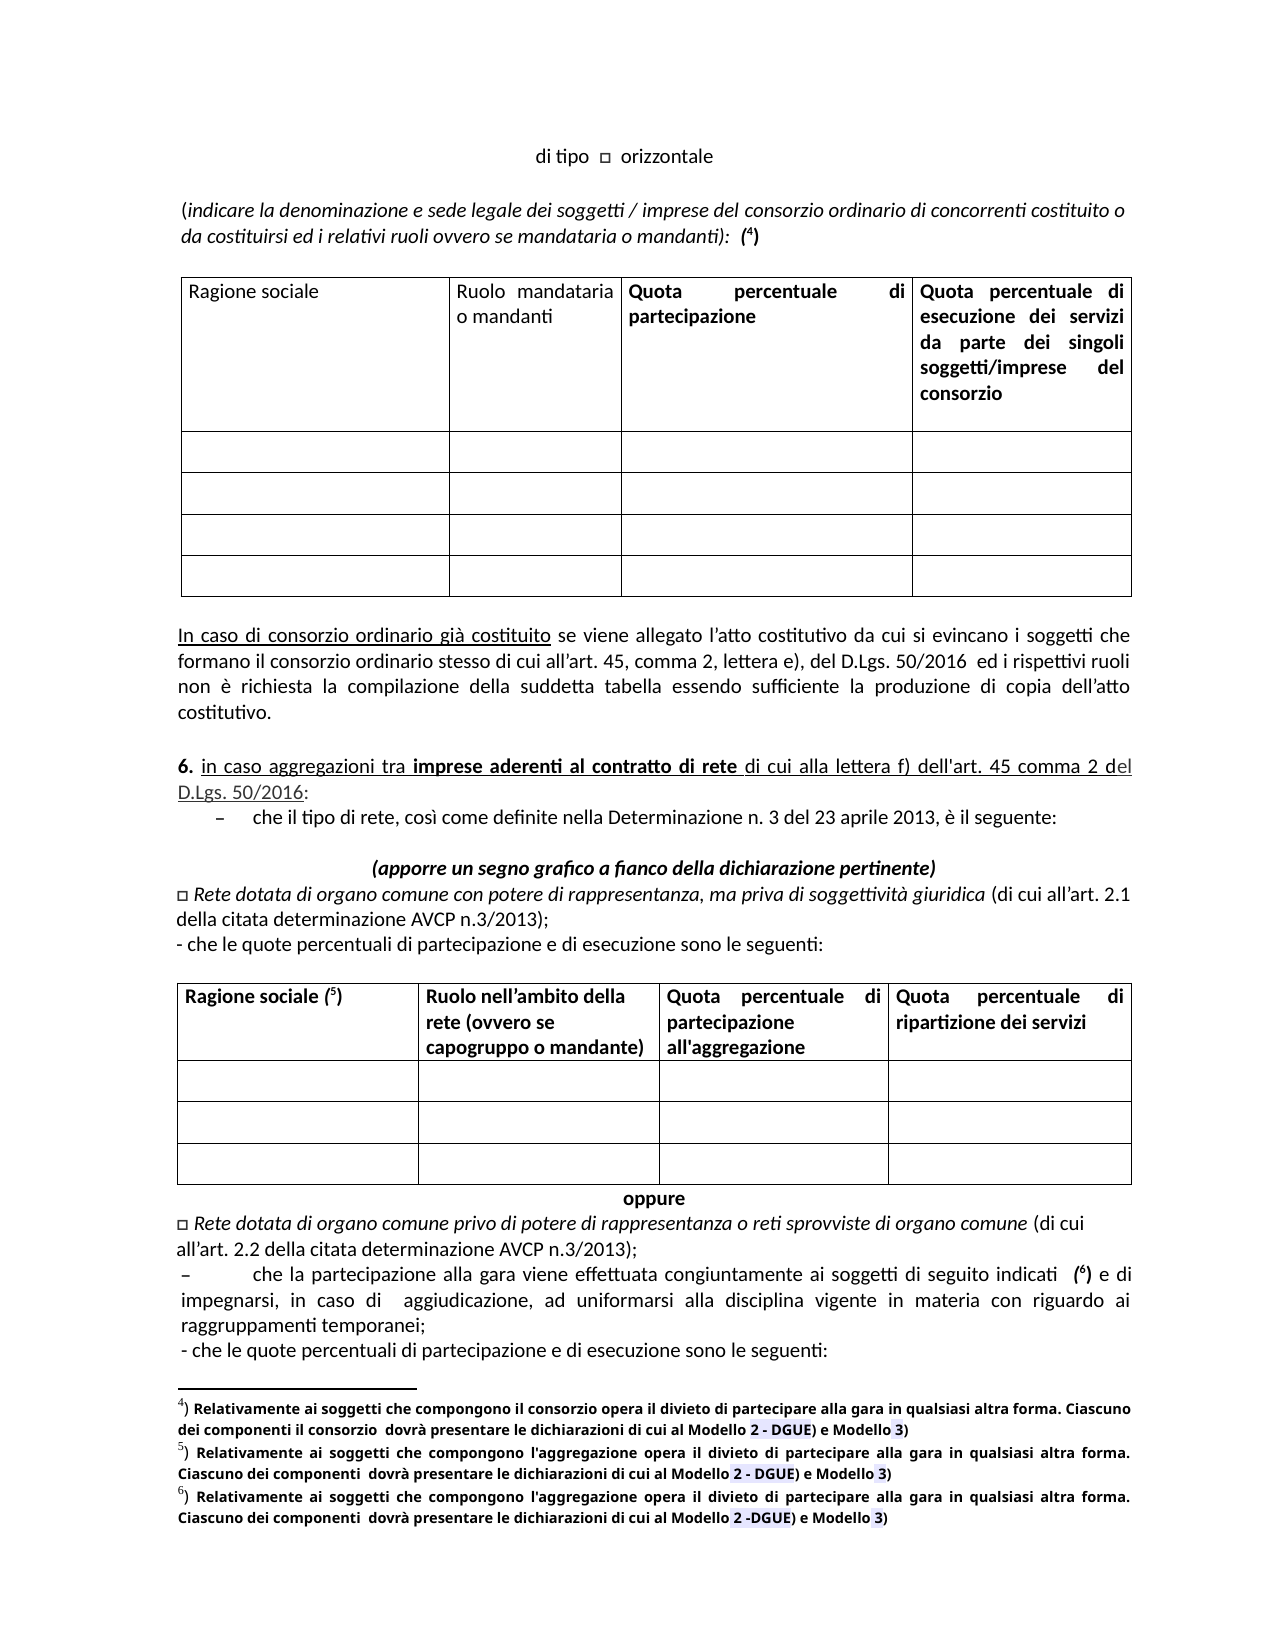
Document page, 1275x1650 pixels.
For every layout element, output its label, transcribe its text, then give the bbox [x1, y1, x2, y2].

table_cell [660, 1144, 888, 1184]
table_cell [913, 515, 1131, 555]
list che la partecipazione alla gara viene effettuata congiuntamente ai soggetti di seguito indicati () e di impegnarsi, in caso di aggiudicazione, ad uniformarsi alla disciplina vigente in materia con riguardo ai raggruppamenti temporanei; [181, 1261, 1132, 1338]
table_cell [182, 432, 449, 472]
table_cell [419, 1061, 659, 1101]
table_cell [182, 556, 449, 596]
table_cell [622, 473, 912, 513]
text (apporre un segno grafico a fianco della dichiarazione pertinente) [178, 855, 1132, 881]
table_cell [419, 1144, 659, 1184]
list ) Relativamente ai soggetti che compongono l'aggregazione opera il divieto di partecipare alla gara in qualsiasi altra forma. Ciascuno dei componenti dovrà presentare le dichiarazioni di cui al Modello 2 -DGUE) e Modello 3) [178, 1483, 1132, 1528]
table_cell [660, 1061, 888, 1101]
table_cell [889, 1061, 1131, 1101]
table_cell [450, 473, 621, 513]
table_cell [889, 1102, 1131, 1142]
table_cell [178, 1061, 418, 1101]
table_cell [450, 515, 621, 555]
text □ Rete dotata di organo comune privo di potere di rappresentanza o reti sprovviste di organo comune (di cui all’art. 2.2 della citata determinazione AVCP n.3/2013); [176, 1210, 1132, 1261]
table_cell [178, 1102, 418, 1142]
table_cell [913, 473, 1131, 513]
text di tipo □ orizzontale [178, 143, 1132, 169]
list che il tipo di rete, così come definite nella Determinazione n. 3 del 23 aprile 2013, è il seguente: [215, 804, 1132, 830]
table_cell [450, 432, 621, 472]
text oppure [176, 1185, 1132, 1210]
table_cell [913, 556, 1131, 596]
text ) Relativamente ai soggetti che compongono il consorzio opera il divieto di partecipare alla gara in qualsiasi altra forma. Ciascuno dei componenti il consorzio dovrà presentare le dichiarazioni di cui al Modello 2 - DGUE) e Modello 3) [178, 1395, 1132, 1439]
table_cell [622, 432, 912, 472]
table_cell [660, 1102, 888, 1142]
table_cell [913, 432, 1131, 472]
table_header Ragione sociale [182, 278, 449, 431]
text □ Rete dotata di organo comune con potere di rappresentanza, ma priva di soggettività giuridica (di cui all’art. 2.1 della citata determinazione AVCP n.3/2013); [176, 881, 1132, 932]
table_cell [622, 515, 912, 555]
table_cell [450, 556, 621, 596]
table_header Quota percentuale di partecipazione all'aggregazione [660, 984, 888, 1060]
table_cell [178, 1144, 418, 1184]
table_header Quota percentuale di ripartizione dei servizi [889, 984, 1131, 1060]
list - che le quote percentuali di partecipazione e di esecuzione sono le seguenti: [181, 1338, 1132, 1363]
table_cell [889, 1144, 1131, 1184]
table_cell [622, 556, 912, 596]
table_cell [182, 515, 449, 555]
table_header Ragione sociale () [178, 984, 418, 1060]
text (indicare la denominazione e sede legale dei soggetti / imprese del consorzio ordinario di concorrenti costituito o da costituirsi ed i relativi ruoli ovvero se mandataria o mandanti): () [181, 198, 1132, 248]
table_header Ruolo nell’ambito della rete (ovvero se capogruppo o mandante) [419, 984, 659, 1060]
table_cell [182, 473, 449, 513]
table_header Ruolo mandataria o mandanti [450, 278, 621, 431]
table_header Quota percentuale di esecuzione dei servizi da parte dei singoli soggetti/imprese del consorzio [913, 278, 1131, 431]
table_header Quota percentuale di partecipazione [622, 278, 912, 431]
text In caso di consorzio ordinario già costituito se viene allegato l’atto costitutivo da cui si evincano i soggetti che formano il consorzio ordinario stesso di cui all’art. 45, comma 2, lettera e), del D.Lgs. 50/2016 ed i rispettivi ruoli non è richiesta la compilazione della suddetta tabella essendo sufficiente la produzione di copia dell’atto costitutivo. [178, 623, 1132, 724]
list 6. in caso aggregazioni tra imprese aderenti al contratto di rete di cui alla lettera f) dell'art. 45 comma 2 del D.Lgs. 50/2016: [178, 753, 1132, 804]
text - che le quote percentuali di partecipazione e di esecuzione sono le seguenti: [176, 932, 1132, 957]
table_cell [419, 1102, 659, 1142]
